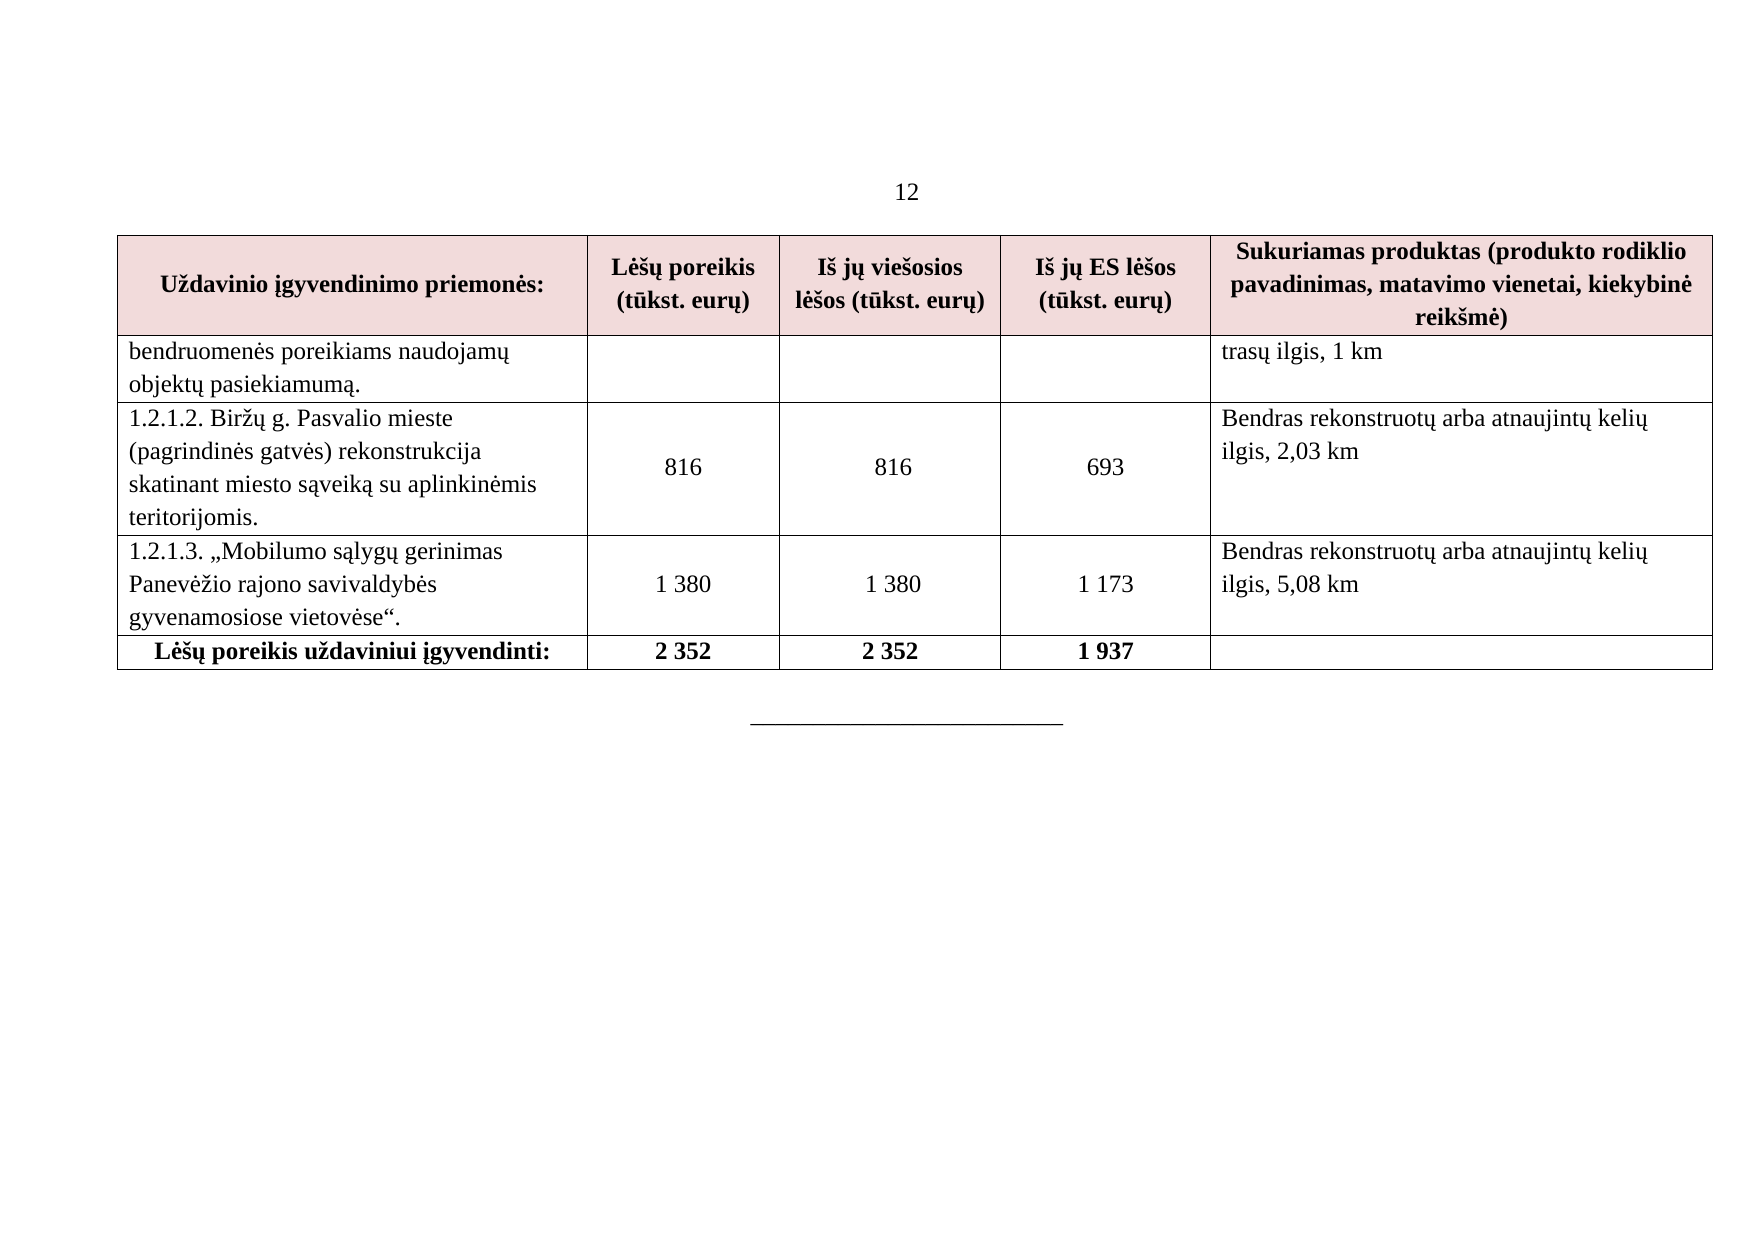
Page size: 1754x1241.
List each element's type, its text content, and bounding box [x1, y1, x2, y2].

table_cell 1.2.1.2. Biržų g. Pasvalio mieste (pagrindinės gatvės) rekonstrukcija skatinant miesto sąveiką su aplinkinėmis teritorijomis. [118, 403, 587, 535]
table_cell 1 937 [1001, 636, 1210, 669]
table_cell 1 380 [780, 536, 1000, 635]
table_cell 816 [780, 403, 1000, 535]
table_header Iš jų viešosios lėšos (tūkst. eurų) [780, 236, 1000, 335]
table_cell 2 352 [588, 636, 779, 669]
table_cell [1211, 636, 1712, 669]
table_cell 693 [1001, 403, 1210, 535]
table_cell 816 [588, 403, 779, 535]
table_cell Bendras rekonstruotų arba atnaujintų kelių ilgis, 2,03 km [1211, 403, 1712, 535]
table_cell [588, 336, 779, 402]
table_cell [1001, 336, 1210, 402]
table_cell bendruomenės poreikiams naudojamų objektų pasiekiamumą. [118, 336, 587, 402]
table_cell Lėšų poreikis uždaviniui įgyvendinti: [118, 636, 587, 669]
table_cell 1.2.1.3. „Mobilumo sąlygų gerinimas Panevėžio rajono savivaldybės gyvenamosiose vietovėse“. [118, 536, 587, 635]
table_header Iš jų ES lėšos (tūkst. eurų) [1001, 236, 1210, 335]
table_cell 2 352 [780, 636, 1000, 669]
table_header Lėšų poreikis (tūkst. eurų) [588, 236, 779, 335]
table_cell 1 173 [1001, 536, 1210, 635]
table_cell trasų ilgis, 1 km [1211, 336, 1712, 402]
table_cell [780, 336, 1000, 402]
table_cell Bendras rekonstruotų arba atnaujintų kelių ilgis, 5,08 km [1211, 536, 1712, 635]
table_header Sukuriamas produktas (produkto rodiklio pavadinimas, matavimo vienetai, kiekybinė reikšmė) [1211, 236, 1712, 335]
table_cell 1 380 [588, 536, 779, 635]
table_header Uždavinio įgyvendinimo priemonės: [118, 236, 587, 335]
text _________________________ [118, 699, 1695, 728]
